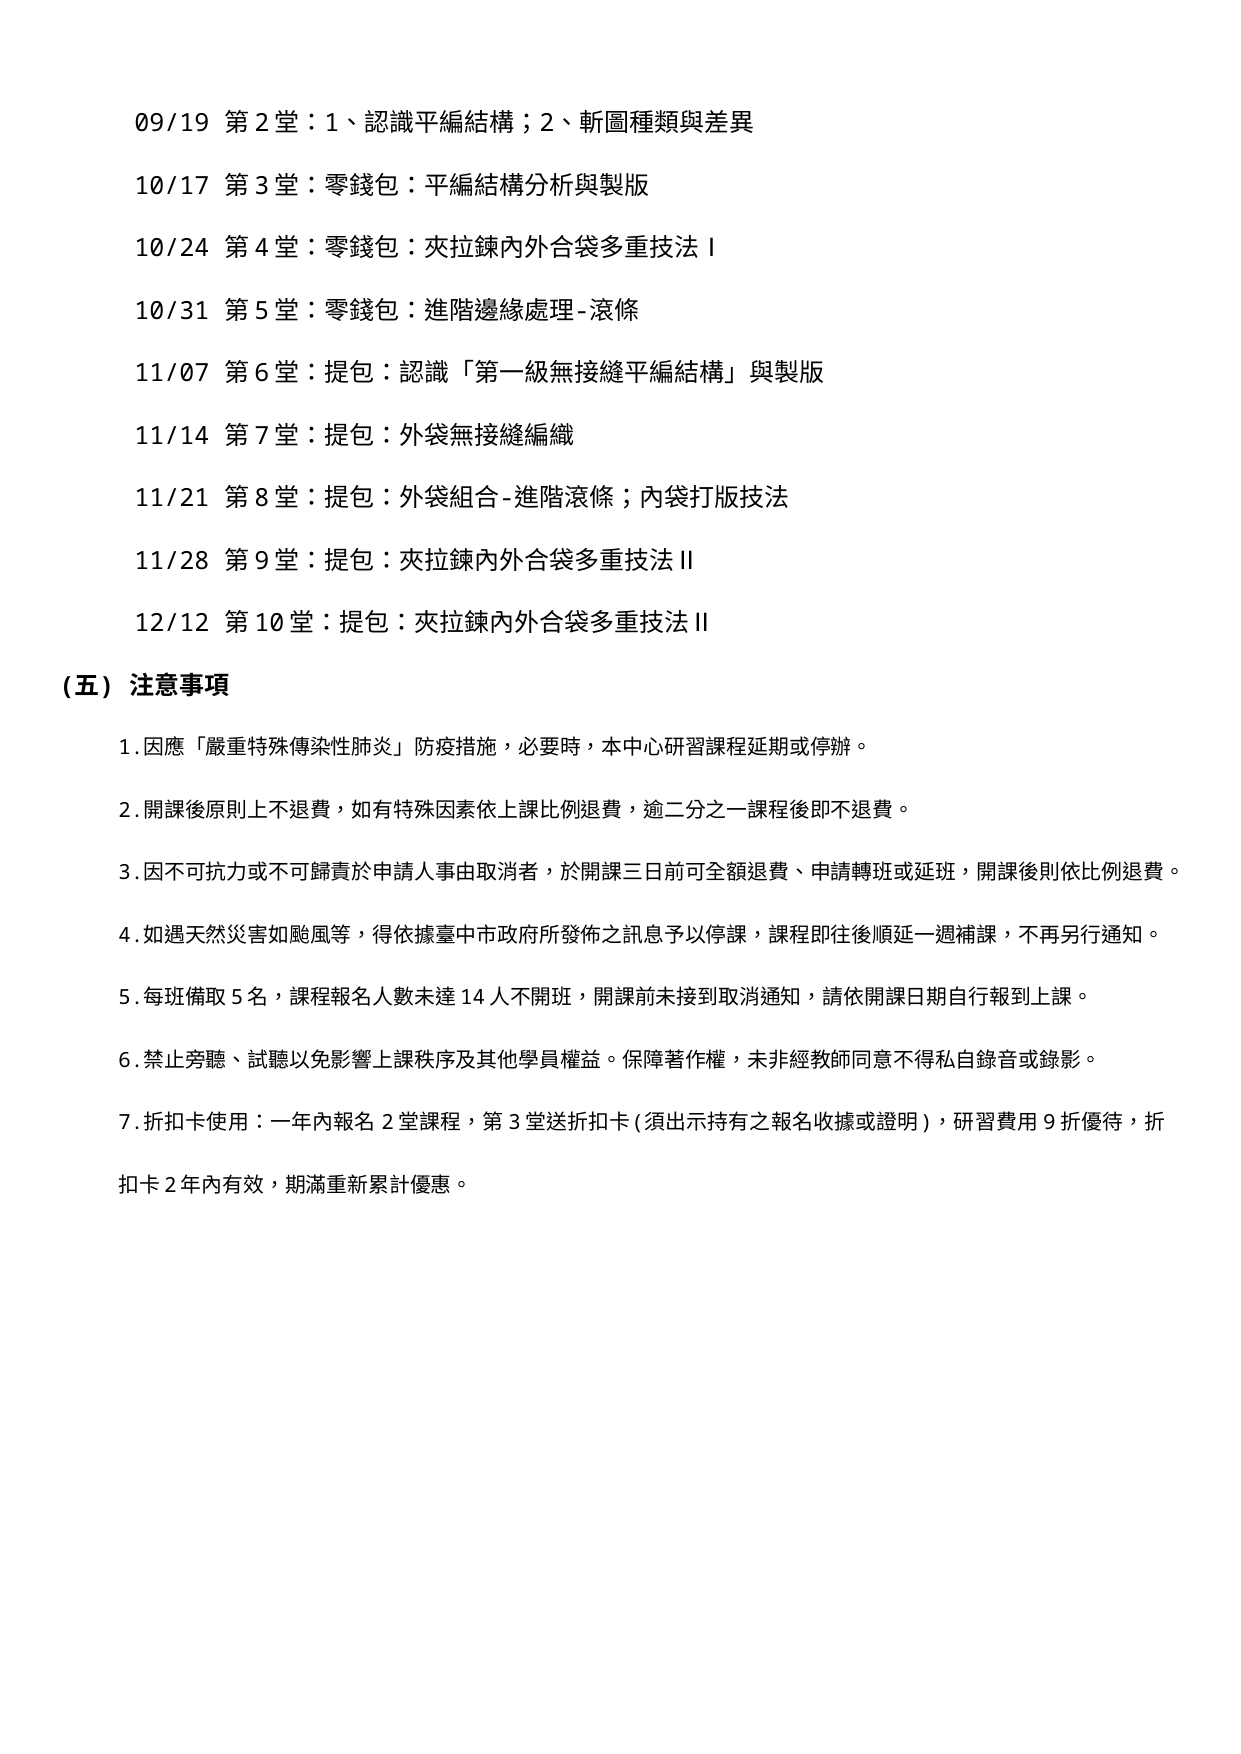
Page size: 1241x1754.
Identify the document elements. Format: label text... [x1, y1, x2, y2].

text 10/31 第5堂：零錢包：進階邊緣處理-滾條 [59, 267, 1166, 329]
text 2.開課後原則上不退費，如有特殊因素依上課比例退費，逾二分之一課程後即不退費。 [118, 767, 1166, 829]
text 1.因應「嚴重特殊傳染性肺炎」防疫措施，必要時，本中心研習課程延期或停辦。 [118, 704, 1166, 767]
text 7.折扣卡使用：一年內報名2堂課程，第3堂送折扣卡(須出示持有之報名收據或證明)，研習費用9折優待，折扣卡2年內有效，期滿重新累計優惠。 [118, 1079, 1166, 1204]
text 4.如遇天然災害如颱風等，得依據臺中市政府所發佈之訊息予以停課，課程即往後順延一週補課，不再另行通知。 [118, 892, 1166, 954]
text 09/19 第2堂：1、認識平編結構；2、斬圖種類與差異 [59, 79, 1166, 142]
text 11/14 第7堂：提包：外袋無接縫編織 [59, 392, 1166, 454]
text 11/07 第6堂：提包：認識「第一級無接縫平編結構」與製版 [59, 329, 1166, 392]
text 3.因不可抗力或不可歸責於申請人事由取消者，於開課三日前可全額退費、申請轉班或延班，開課後則依比例退費。 [118, 829, 1166, 892]
text (五) 注意事項 [59, 642, 1166, 704]
text 6.禁止旁聽、試聽以免影響上課秩序及其他學員權益。保障著作權，未非經教師同意不得私自錄音或錄影。 [118, 1017, 1166, 1079]
text 5.每班備取5名，課程報名人數未達14人不開班，開課前未接到取消通知，請依開課日期自行報到上課。 [118, 954, 1166, 1017]
text 11/21 第8堂：提包：外袋組合-進階滾條；內袋打版技法 [59, 454, 1166, 517]
text 10/24 第4堂：零錢包：夾拉鍊內外合袋多重技法Ⅰ [59, 204, 1166, 267]
text 12/12 第10堂：提包：夾拉鍊內外合袋多重技法Ⅱ [59, 579, 1166, 642]
text 11/28 第9堂：提包：夾拉鍊內外合袋多重技法Ⅱ [59, 517, 1166, 579]
text 10/17 第3堂：零錢包：平編結構分析與製版 [59, 142, 1166, 204]
